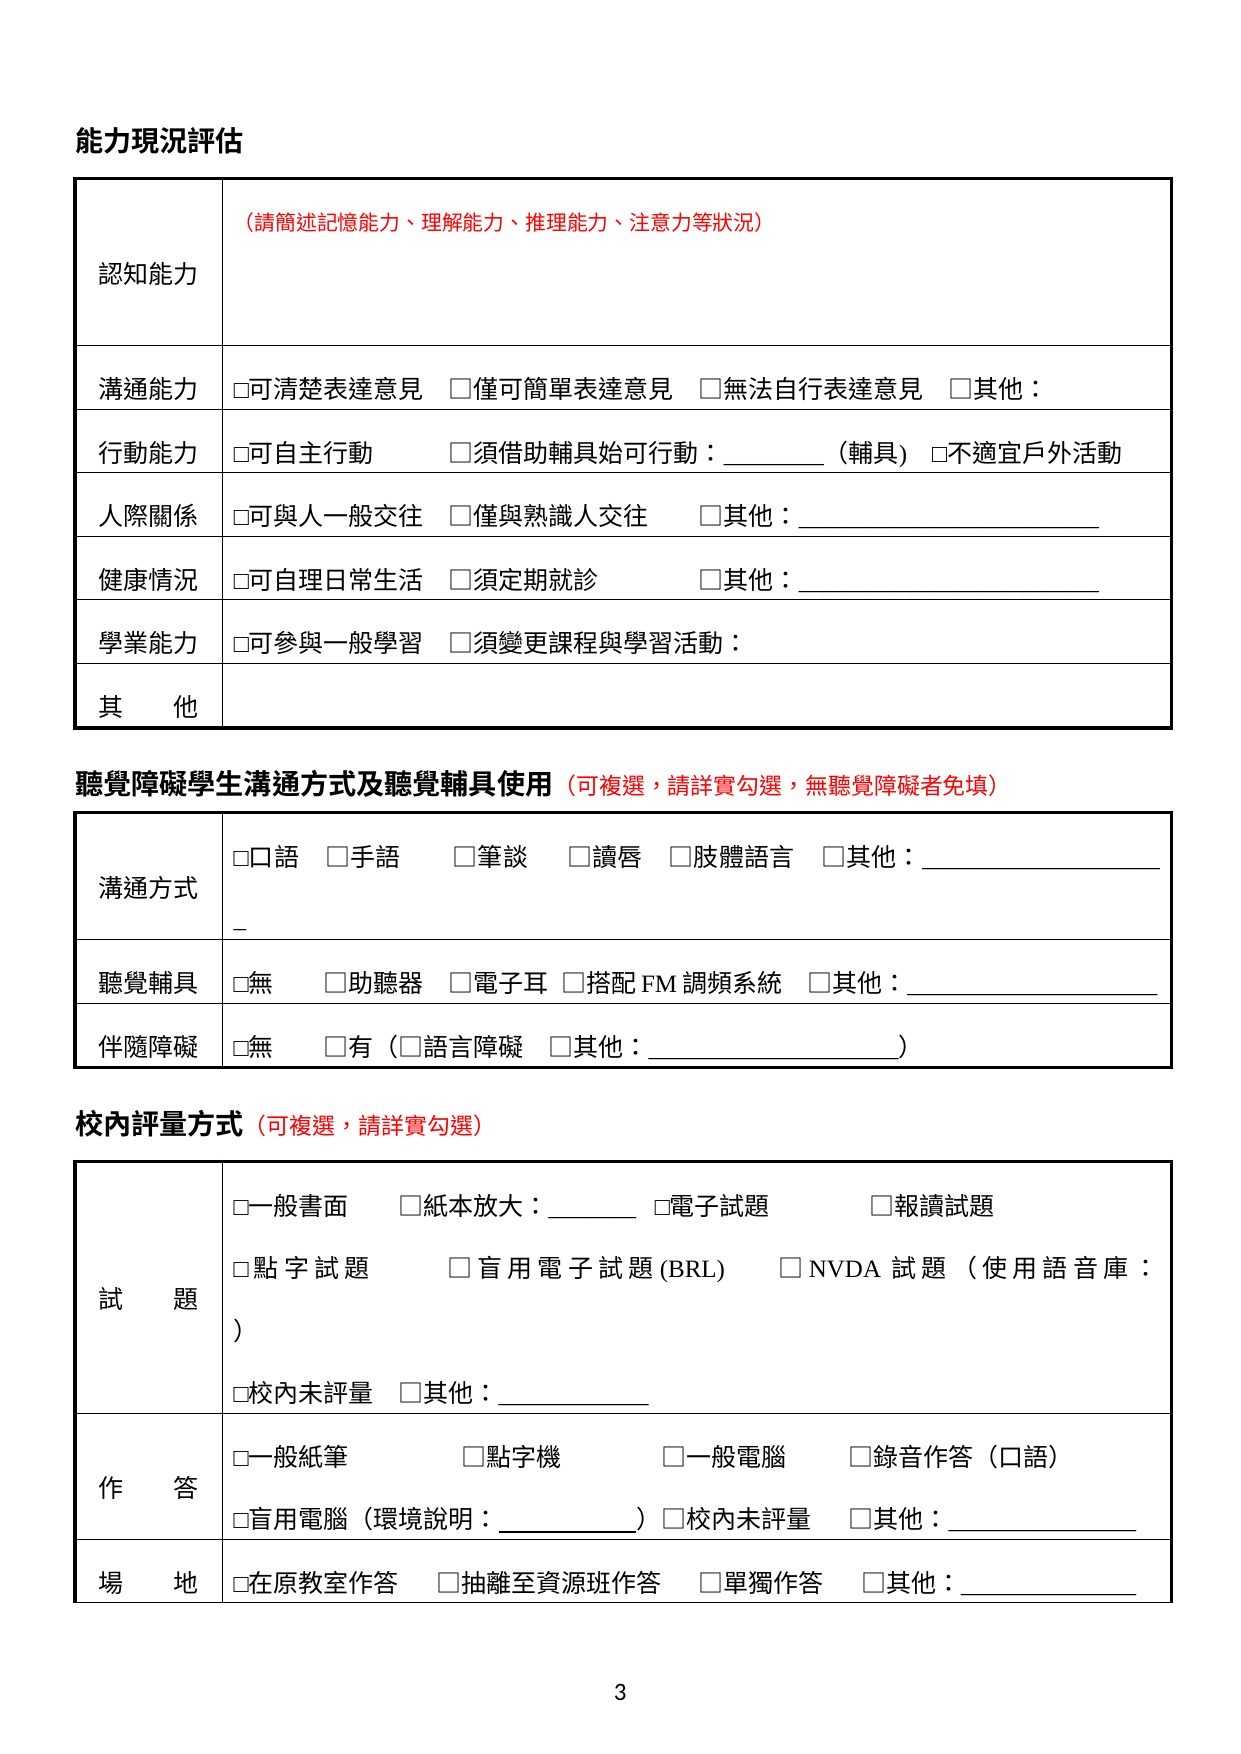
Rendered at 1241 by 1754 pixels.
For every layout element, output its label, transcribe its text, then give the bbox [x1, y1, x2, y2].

table_cell [223, 664, 1170, 726]
table_cell □可自主行動 □須借助輔具始可行動：________（輔具) □不適宜戶外活動 [223, 410, 1170, 472]
table_cell □在原教室作答 □抽離至資源班作答 □單獨作答 □其他：______________ [223, 1540, 1170, 1602]
table_cell □一般紙筆 □點字機 □一般電腦 □錄音作答（口語） □盲用電腦（環境說明： ）□校內未評量 □其他：_______________ [223, 1414, 1170, 1539]
table_cell □無 □助聽器 □電子耳 □搭配FM調頻系統 □其他：____________________ [223, 940, 1170, 1002]
table_header 試 題 [77, 1163, 222, 1413]
table_header （請簡述記憶能力、理解能力、推理能力、注意力等狀況） [223, 180, 1170, 345]
text 能力現況評估 [75, 98, 1165, 160]
table_header □口語 □手語 □筆談 □讀唇 □肢體語言 □其他：____________________ [223, 814, 1170, 939]
table_cell □可清楚表達意見 □僅可簡單表達意見 □無法自行表達意見 □其他： [223, 346, 1170, 409]
table_header 認知能力 [77, 180, 222, 345]
table_cell 伴隨障礙 [77, 1004, 222, 1066]
table_cell 健康情況 [77, 537, 222, 599]
table_cell □可與人一般交往 □僅與熟識人交往 □其他：________________________ [223, 473, 1170, 536]
table_cell 人際關係 [77, 473, 222, 536]
table_cell □可自理日常生活 □須定期就診 □其他：________________________ [223, 537, 1170, 599]
table_cell □無 □有（□語言障礙 □其他：____________________） [223, 1004, 1170, 1066]
text 聽覺障礙學生溝通方式及聽覺輔具使用（可複選，請詳實勾選，無聽覺障礙者免填） [75, 741, 1165, 803]
text 校內評量方式（可複選，請詳實勾選） [75, 1080, 1165, 1143]
table_header □一般書面 □紙本放大：_______ □電子試題 □報讀試題 □點字試題 □盲用電子試題(BRL) □NVDA試題（使用語音庫： ） □校內未評量 □其他：____________ [223, 1163, 1170, 1413]
table_cell 行動能力 [77, 410, 222, 472]
table_header 溝通方式 [77, 814, 222, 939]
table_cell □可參與一般學習 □須變更課程與學習活動： [223, 600, 1170, 663]
table_cell 其 他 [77, 664, 222, 726]
table_cell 學業能力 [77, 600, 222, 663]
table_cell 聽覺輔具 [77, 940, 222, 1002]
table_cell 作 答 [77, 1414, 222, 1539]
table_cell 溝通能力 [77, 346, 222, 409]
table_cell 場 地 [77, 1540, 222, 1602]
